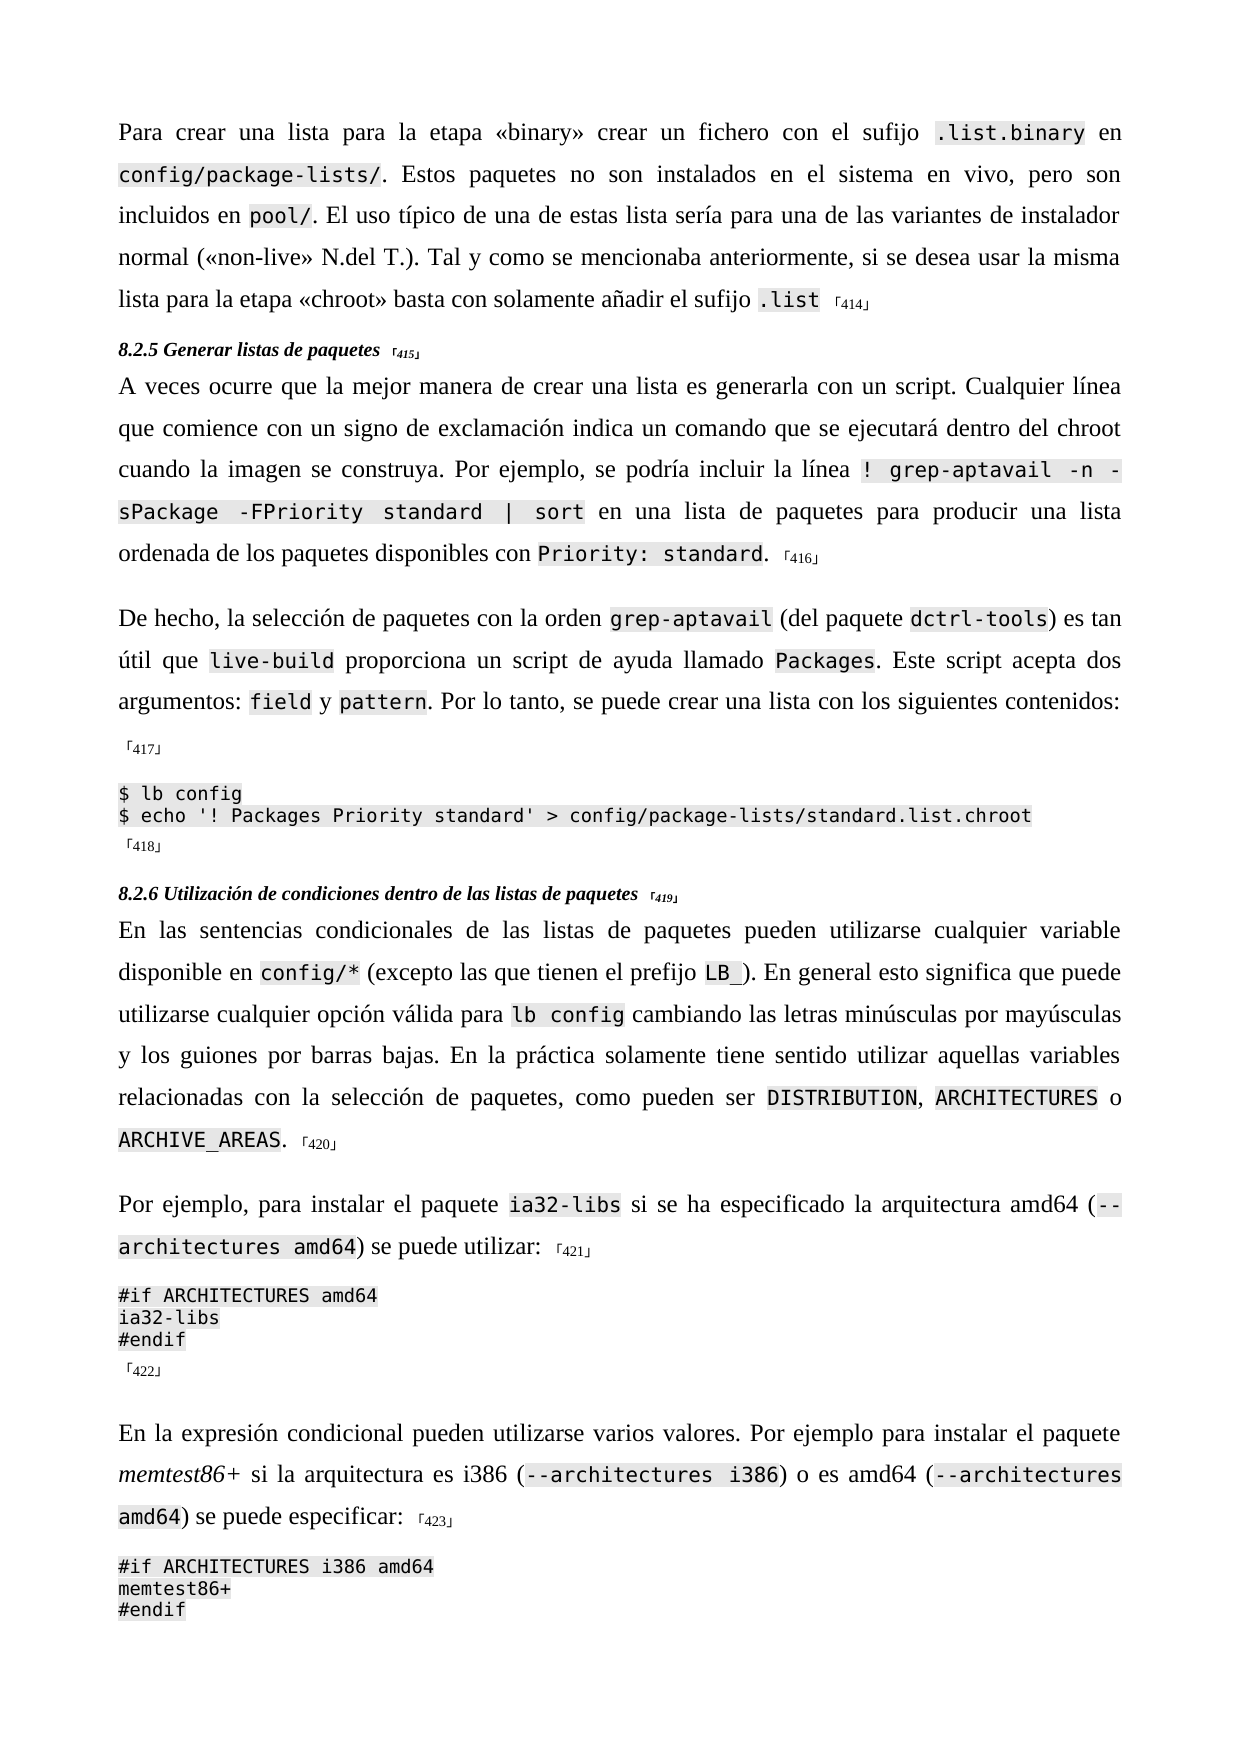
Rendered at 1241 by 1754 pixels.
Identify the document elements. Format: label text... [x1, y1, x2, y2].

text 「422」 [118, 1351, 1122, 1379]
text En la expresión condicional pueden utilizarse varios valores. Por ejemplo para instalar el paquete memtest86+ si la arquitectura es i386 (--architectures i386) o es amd64 (--architectures amd64) se puede especificar: 「423」 [118, 1419, 1122, 1530]
text Por ejemplo, para instalar el paquete ia32-libs si se ha especificado la arquitectura amd64 (--architectures amd64) se puede utilizar: 「421」 [118, 1190, 1122, 1260]
text memtest86+ [118, 1577, 1122, 1599]
text ia32-libs [118, 1307, 1122, 1329]
text $ lb config [242, 783, 1122, 805]
text #endif [186, 1329, 1122, 1351]
subtitle 8.2.5 Generar listas de paquetes 「415」 [118, 338, 1122, 361]
text En las sentencias condicionales de las listas de paquetes pueden utilizarse cualquier variable disponible en config/* (excepto las que tienen el prefijo LB_). En general esto significa que puede utilizarse cualquier opción válida para lb config cambiando las letras minúsculas por mayúsculas y los guiones por barras bajas. En la práctica solamente tiene sentido utilizar aquellas variables relacionadas con la selección de paquetes, como pueden ser DISTRIBUTION, ARCHITECTURES o ARCHIVE_AREAS. 「420」 [118, 917, 1122, 1153]
text $ echo '! Packages Priority standard' > config/package-lists/standard.list.chroot [1032, 805, 1122, 827]
text #if ARCHITECTURES i386 amd64 [434, 1556, 1122, 1577]
text #if ARCHITECTURES amd64 [378, 1286, 1122, 1307]
text #endif [186, 1599, 1122, 1621]
text A veces ocurre que la mejor manera de crear una lista es generarla con un script. Cualquier línea que comience con un signo de exclamación indica un comando que se ejecutará dentro del chroot cuando la imagen se construya. Por ejemplo, se podría incluir la línea ! grep-aptavail -n -sPackage -FPriority standard | sort en una lista de paquetes para producir una lista ordenada de los paquetes disponibles con Priority: standard. 「416」 [118, 372, 1122, 567]
text De hecho, la selección de paquetes con la orden grep-aptavail (del paquete dctrl-tools) es tan útil que live-build proporciona un script de ayuda llamado Packages. Este script acepta dos argumentos: field y pattern. Por lo tanto, se puede crear una lista con los siguientes contenidos: 「417」 [118, 604, 1122, 757]
subtitle 8.2.6 Utilización de condiciones dentro de las listas de paquetes 「419」 [118, 882, 1122, 905]
text 「418」 [118, 827, 1122, 855]
text Para crear una lista para la etapa «binary» crear un fichero con el sufijo .list.binary en config/package-lists/. Estos paquetes no son instalados en el sistema en vivo, pero son incluidos en pool/. El uso típico de una de estas lista sería para una de las variantes de instalador normal («non-live» N.del T.). Tal y como se mencionaba anteriormente, si se desea usar la misma lista para la etapa «chroot» basta con solamente añadir el sufijo .list 「414」 [118, 118, 1122, 312]
